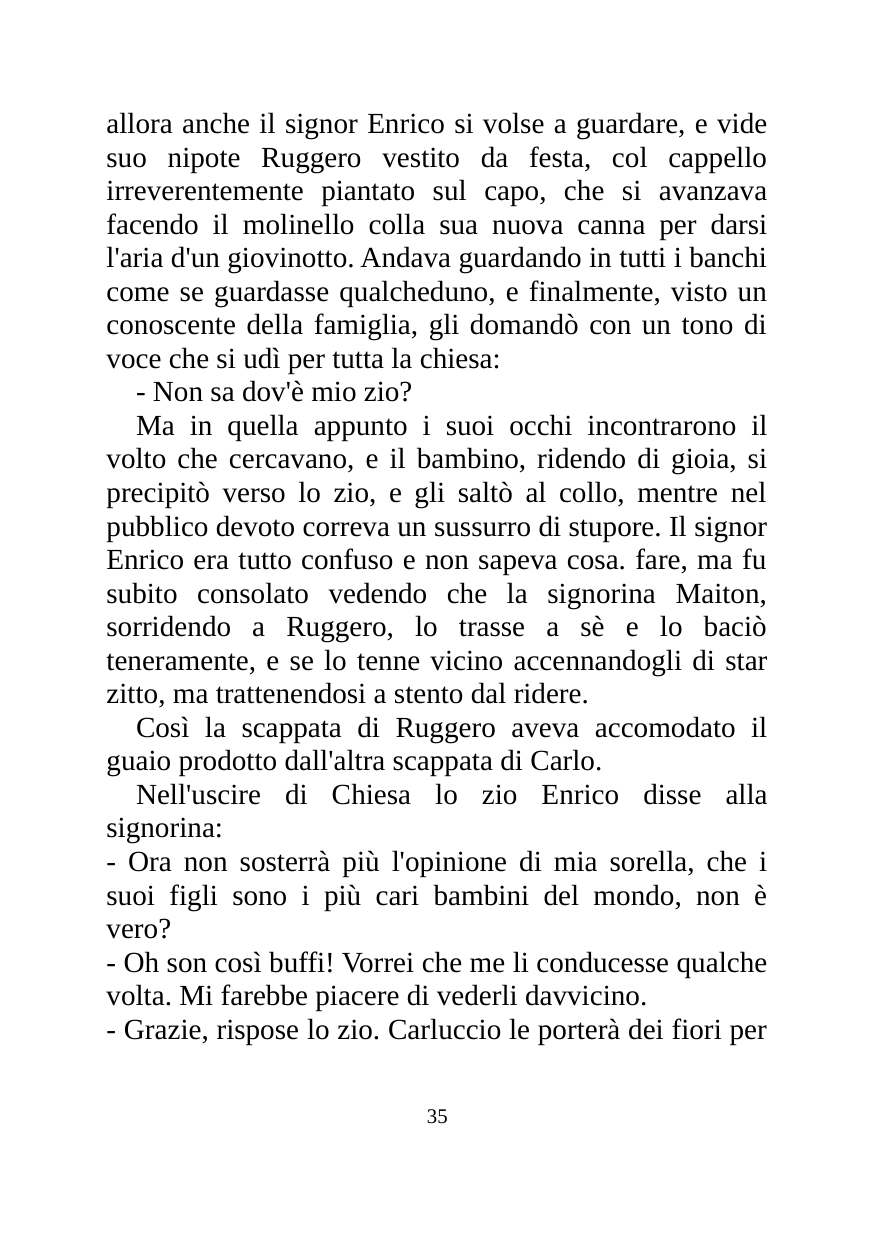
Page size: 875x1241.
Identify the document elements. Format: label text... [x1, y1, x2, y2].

text Nell'uscire di Chiesa lo zio Enrico disse alla signorina: [106, 777, 768, 844]
text Ma in quella appunto i suoi occhi incontrarono il volto che cercavano, e il bambino, ridendo di gioia, si precipitò verso lo zio, e gli saltò al collo, mentre nel pubblico devoto correva un sussurro di stupore. Il signor Enrico era tutto confuso e non sapeva cosa. fare, ma fu subito consolato vedendo che la signorina Maiton, sorridendo a Ruggero, lo trasse a sè e lo baciò teneramente, e se lo tenne vicino accennandogli di star zitto, ma trattenendosi a stento dal ridere. [106, 408, 768, 710]
text - Grazie, rispose lo zio. Carluccio le porterà dei fiori per [106, 1012, 768, 1045]
text Così la scappata di Ruggero aveva accomodato il guaio prodotto dall'altra scappata di Carlo. [106, 710, 768, 777]
text - Oh son così buffi! Vorrei che me li conducesse qualche volta. Mi farebbe piacere di vederli davvicino. [106, 945, 768, 1012]
text allora anche il signor Enrico si volse a guardare, e vide suo nipote Ruggero vestito da festa, col cappello irreverentemente piantato sul capo, che si avanzava facendo il molinello colla sua nuova canna per darsi l'aria d'un giovinotto. Andava guardando in tutti i banchi come se guardasse qualcheduno, e finalmente, visto un conoscente della famiglia, gli domandò con un tono di voce che si udì per tutta la chiesa: [106, 106, 768, 374]
text - Non sa dov'è mio zio? [106, 374, 768, 408]
text - Ora non sosterrà più l'opinione di mia sorella, che i suoi figli sono i più cari bambini del mondo, non è vero? [106, 844, 768, 945]
